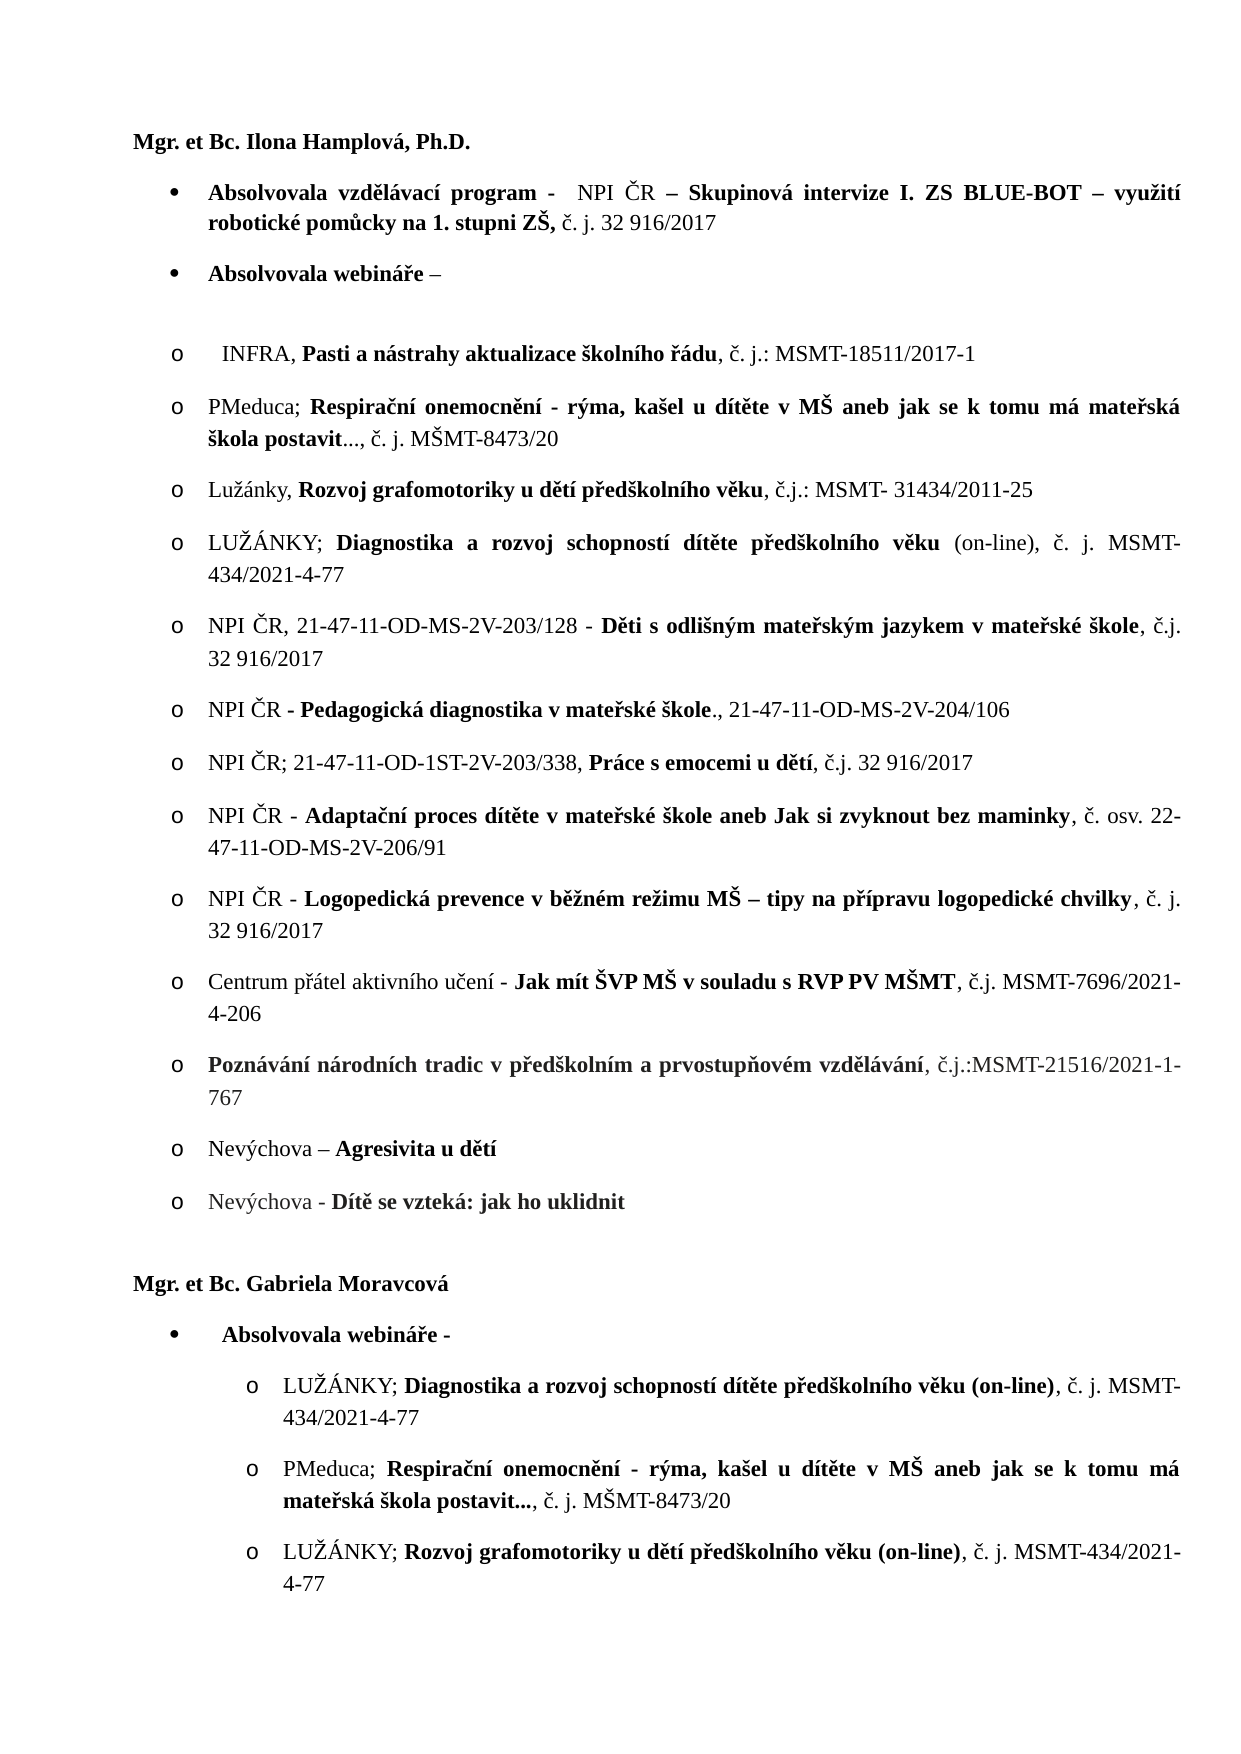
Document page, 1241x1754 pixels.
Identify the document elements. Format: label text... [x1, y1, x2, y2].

list Poznávání národních tradic v předškolním a prvostupňovém vzdělávání, č.j.:MSMT-21516/2021-1-767 [170, 1051, 1181, 1110]
list Lužánky, Rozvoj grafomotoriky u dětí předškolního věku, č.j.: MSMT- 31434/2011-25 [170, 476, 1181, 504]
list NPI ČR - Logopedická prevence v běžném režimu MŠ – tipy na přípravu logopedické chvilky, č. j. 32 916/2017 [170, 885, 1181, 944]
list LUŽÁNKY; Diagnostika a rozvoj schopností dítěte předškolního věku (on-line), č. j. MSMT-434/2021-4-77 [245, 1372, 1181, 1430]
list NPI ČR, 21-47-11-OD-MS-2V-203/128 - Děti s odlišným mateřským jazykem v mateřské škole, č.j. 32 916/2017 [170, 612, 1181, 671]
list INFRA, Pasti a nástrahy aktualizace školního řádu, č. j.: MSMT-18511/2017-1 [170, 340, 1181, 368]
list NPI ČR; 21-47-11-OD-1ST-2V-203/338, Práce s emocemi u dětí, č.j. 32 916/2017 [170, 749, 1181, 777]
list LUŽÁNKY; Rozvoj grafomotoriky u dětí předškolního věku (on-line), č. j. MSMT-434/2021-4-77 [245, 1538, 1181, 1597]
list Absolvovala vzdělávací program - NPI ČR – Skupinová intervize I. ZS BLUE-BOT – využití robotické pomůcky na 1. stupni ZŠ, č. j. 32 916/2017 [170, 179, 1181, 235]
list NPI ČR - Pedagogická diagnostika v mateřské škole., 21-47-11-OD-MS-2V-204/106 [170, 696, 1181, 724]
list LUŽÁNKY; Diagnostika a rozvoj schopností dítěte předškolního věku (on-line), č. j. MSMT-434/2021-4-77 [170, 529, 1181, 588]
list NPI ČR - Adaptační proces dítěte v mateřské škole aneb Jak si zvyknout bez maminky, č. osv. 22-47-11-OD-MS-2V-206/91 [170, 802, 1181, 861]
text Mgr. et Bc. Ilona Hamplová, Ph.D. [133, 128, 1181, 154]
list Centrum přátel aktivního učení - Jak mít ŠVP MŠ v souladu s RVP PV MŠMT, č.j. MSMT-7696/2021-4-206 [170, 968, 1181, 1027]
list PMeduca; Respirační onemocnění - rýma, kašel u dítěte v MŠ aneb jak se k tomu má mateřská škola postavit..., č. j. MŠMT-8473/20 [170, 393, 1181, 451]
list Nevýchova – Agresivita u dětí [170, 1134, 1181, 1163]
list Absolvovala webináře - [170, 1321, 1181, 1347]
list Nevýchova - Dítě se vzteká: jak ho uklidnit [170, 1188, 1181, 1216]
text Mgr. et Bc. Gabriela Moravcová [133, 1270, 1181, 1296]
list PMeduca; Respirační onemocnění - rýma, kašel u dítěte v MŠ aneb jak se k tomu má mateřská škola postavit..., č. j. MŠMT-8473/20 [245, 1455, 1181, 1513]
list Absolvovala webináře – [170, 260, 1181, 286]
